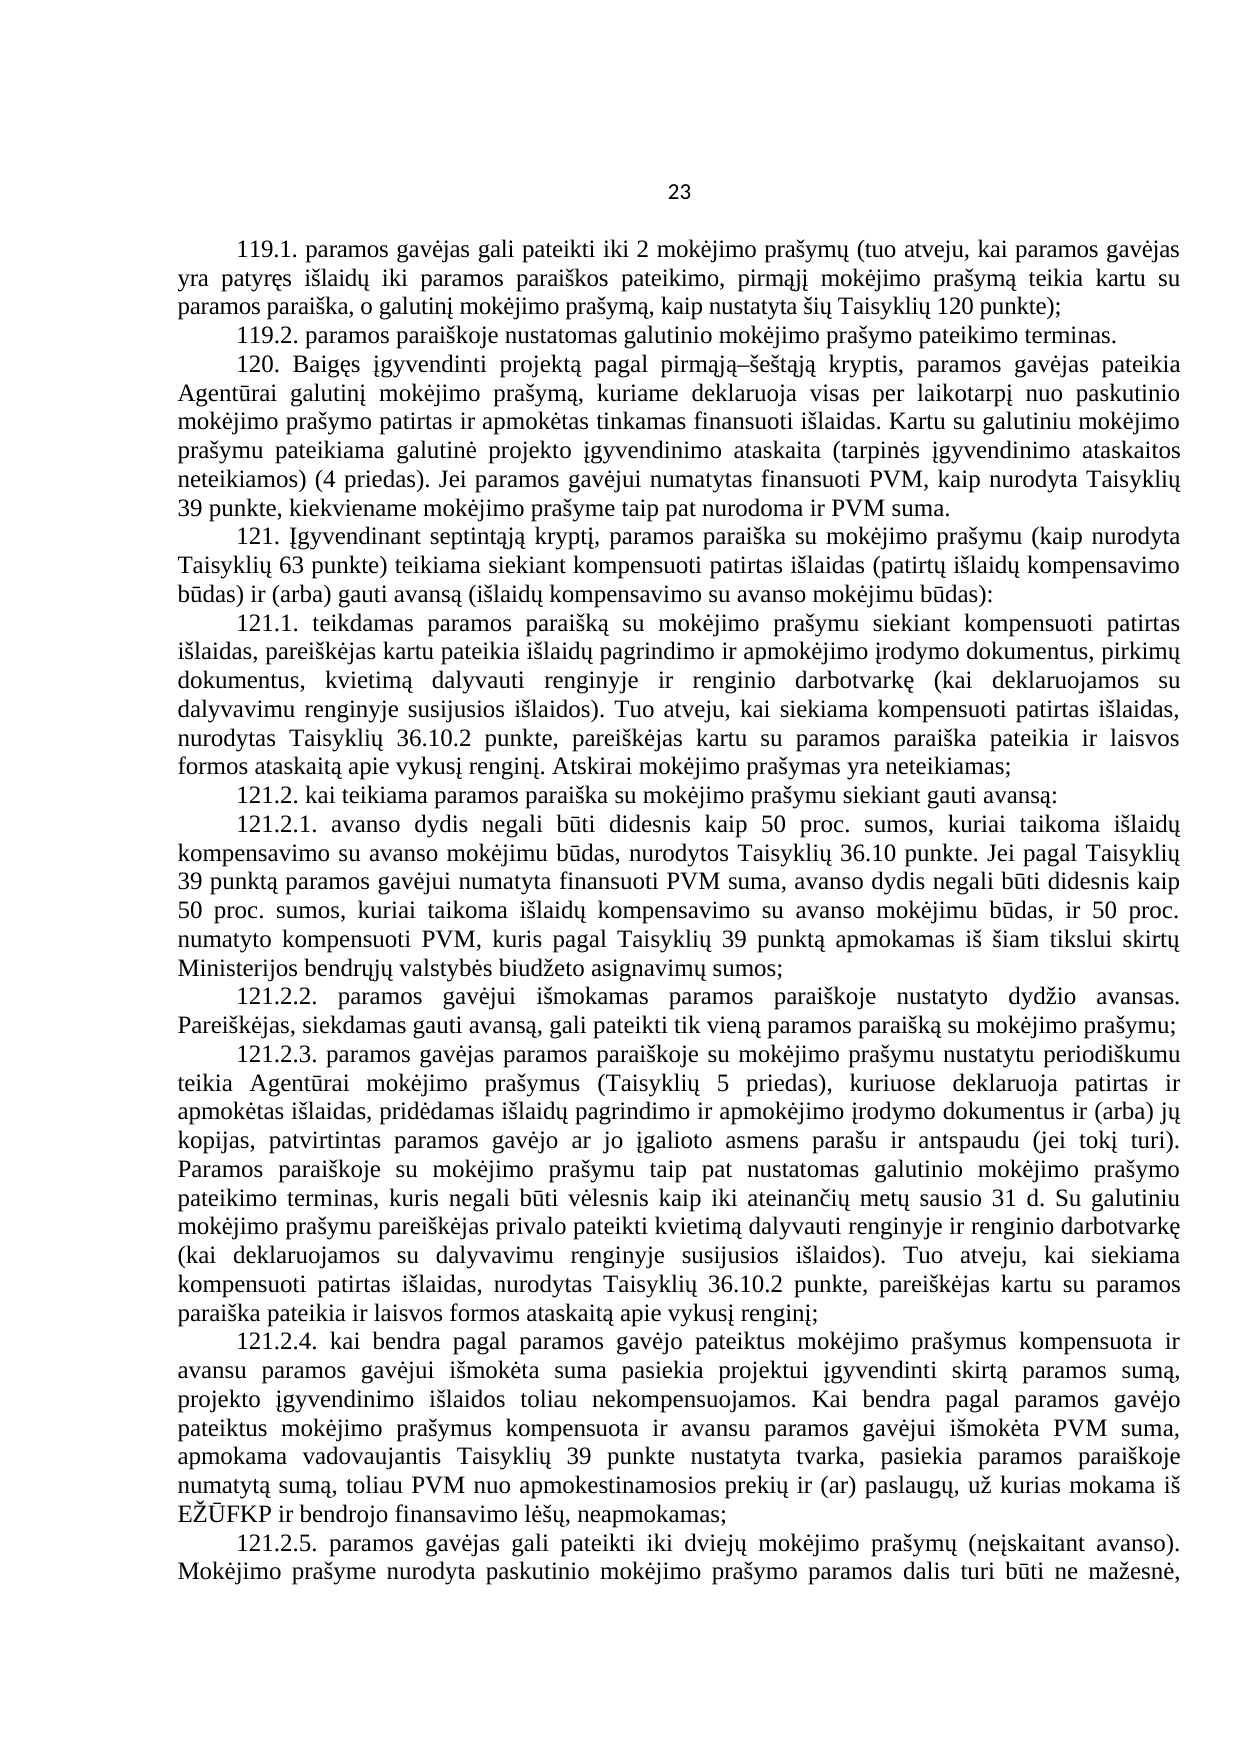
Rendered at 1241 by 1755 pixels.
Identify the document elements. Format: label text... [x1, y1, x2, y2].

text 121.2. kai teikiama paramos paraiška su mokėjimo prašymu siekiant gauti avansą: [177, 780, 1181, 809]
text 121.2.2. paramos gavėjui išmokamas paramos paraiškoje nustatyto dydžio avansas. Pareiškėjas, siekdamas gauti avansą, gali pateikti tik vieną paramos paraišką su mokėjimo prašymu; [177, 981, 1181, 1039]
text 119.2. paramos paraiškoje nustatomas galutinio mokėjimo prašymo pateikimo terminas. [177, 320, 1181, 349]
text 121.1. teikdamas paramos paraišką su mokėjimo prašymu siekiant kompensuoti patirtas išlaidas, pareiškėjas kartu pateikia išlaidų pagrindimo ir apmokėjimo įrodymo dokumentus, pirkimų dokumentus, kvietimą dalyvauti renginyje ir renginio darbotvarkę (kai deklaruojamos su dalyvavimu renginyje susijusios išlaidos). Tuo atveju, kai siekiama kompensuoti patirtas išlaidas, nurodytas Taisyklių 36.10.2 punkte, pareiškėjas kartu su paramos paraiška pateikia ir laisvos formos ataskaitą apie vykusį renginį. Atskirai mokėjimo prašymas yra neteikiamas; [177, 608, 1181, 780]
text 121.2.4. kai bendra pagal paramos gavėjo pateiktus mokėjimo prašymus kompensuota ir avansu paramos gavėjui išmokėta suma pasiekia projektui įgyvendinti skirtą paramos sumą, projekto įgyvendinimo išlaidos toliau nekompensuojamos. Kai bendra pagal paramos gavėjo pateiktus mokėjimo prašymus kompensuota ir avansu paramos gavėjui išmokėta PVM suma, apmokama vadovaujantis Taisyklių 39 punkte nustatyta tvarka, pasiekia paramos paraiškoje numatytą sumą, toliau PVM nuo apmokestinamosios prekių ir (ar) paslaugų, už kurias mokama iš EŽŪFKP ir bendrojo finansavimo lėšų, neapmokamas; [177, 1326, 1181, 1528]
text 120. Baigęs įgyvendinti projektą pagal pirmąją–šeštąją kryptis, paramos gavėjas pateikia Agentūrai galutinį mokėjimo prašymą, kuriame deklaruoja visas per laikotarpį nuo paskutinio mokėjimo prašymo patirtas ir apmokėtas tinkamas finansuoti išlaidas. Kartu su galutiniu mokėjimo prašymu pateikiama galutinė projekto įgyvendinimo ataskaita (tarpinės įgyvendinimo ataskaitos neteikiamos) (4 priedas). Jei paramos gavėjui numatytas finansuoti PVM, kaip nurodyta Taisyklių 39 punkte, kiekviename mokėjimo prašyme taip pat nurodoma ir PVM suma. [177, 349, 1181, 521]
text 121.2.1. avanso dydis negali būti didesnis kaip 50 proc. sumos, kuriai taikoma išlaidų kompensavimo su avanso mokėjimu būdas, nurodytos Taisyklių 36.10 punkte. Jei pagal Taisyklių 39 punktą paramos gavėjui numatyta finansuoti PVM suma, avanso dydis negali būti didesnis kaip 50 proc. sumos, kuriai taikoma išlaidų kompensavimo su avanso mokėjimu būdas, ir 50 proc. numatyto kompensuoti PVM, kuris pagal Taisyklių 39 punktą apmokamas iš šiam tikslui skirtų Ministerijos bendrųjų valstybės biudžeto asignavimų sumos; [177, 809, 1181, 981]
text 121.2.3. paramos gavėjas paramos paraiškoje su mokėjimo prašymu nustatytu periodiškumu teikia Agentūrai mokėjimo prašymus (Taisyklių 5 priedas), kuriuose deklaruoja patirtas ir apmokėtas išlaidas, pridėdamas išlaidų pagrindimo ir apmokėjimo įrodymo dokumentus ir (arba) jų kopijas, patvirtintas paramos gavėjo ar jo įgalioto asmens parašu ir antspaudu (jei tokį turi). Paramos paraiškoje su mokėjimo prašymu taip pat nustatomas galutinio mokėjimo prašymo pateikimo terminas, kuris negali būti vėlesnis kaip iki ateinančių metų sausio 31 d. Su galutiniu mokėjimo prašymu pareiškėjas privalo pateikti kvietimą dalyvauti renginyje ir renginio darbotvarkę (kai deklaruojamos su dalyvavimu renginyje susijusios išlaidos). Tuo atveju, kai siekiama kompensuoti patirtas išlaidas, nurodytas Taisyklių 36.10.2 punkte, pareiškėjas kartu su paramos paraiška pateikia ir laisvos formos ataskaitą apie vykusį renginį; [177, 1039, 1181, 1326]
text 119.1. paramos gavėjas gali pateikti iki 2 mokėjimo prašymų (tuo atveju, kai paramos gavėjas yra patyręs išlaidų iki paramos paraiškos pateikimo, pirmąjį mokėjimo prašymą teikia kartu su paramos paraiška, o galutinį mokėjimo prašymą, kaip nustatyta šių Taisyklių 120 punkte); [177, 234, 1181, 320]
text 121. Įgyvendinant septintąją kryptį, paramos paraiška su mokėjimo prašymu (kaip nurodyta Taisyklių 63 punkte) teikiama siekiant kompensuoti patirtas išlaidas (patirtų išlaidų kompensavimo būdas) ir (arba) gauti avansą (išlaidų kompensavimo su avanso mokėjimu būdas): [177, 521, 1181, 608]
text 121.2.5. paramos gavėjas gali pateikti iki dviejų mokėjimo prašymų (neįskaitant avanso). Mokėjimo prašyme nurodyta paskutinio mokėjimo prašymo paramos dalis turi būti ne mažesnė, [177, 1528, 1181, 1585]
